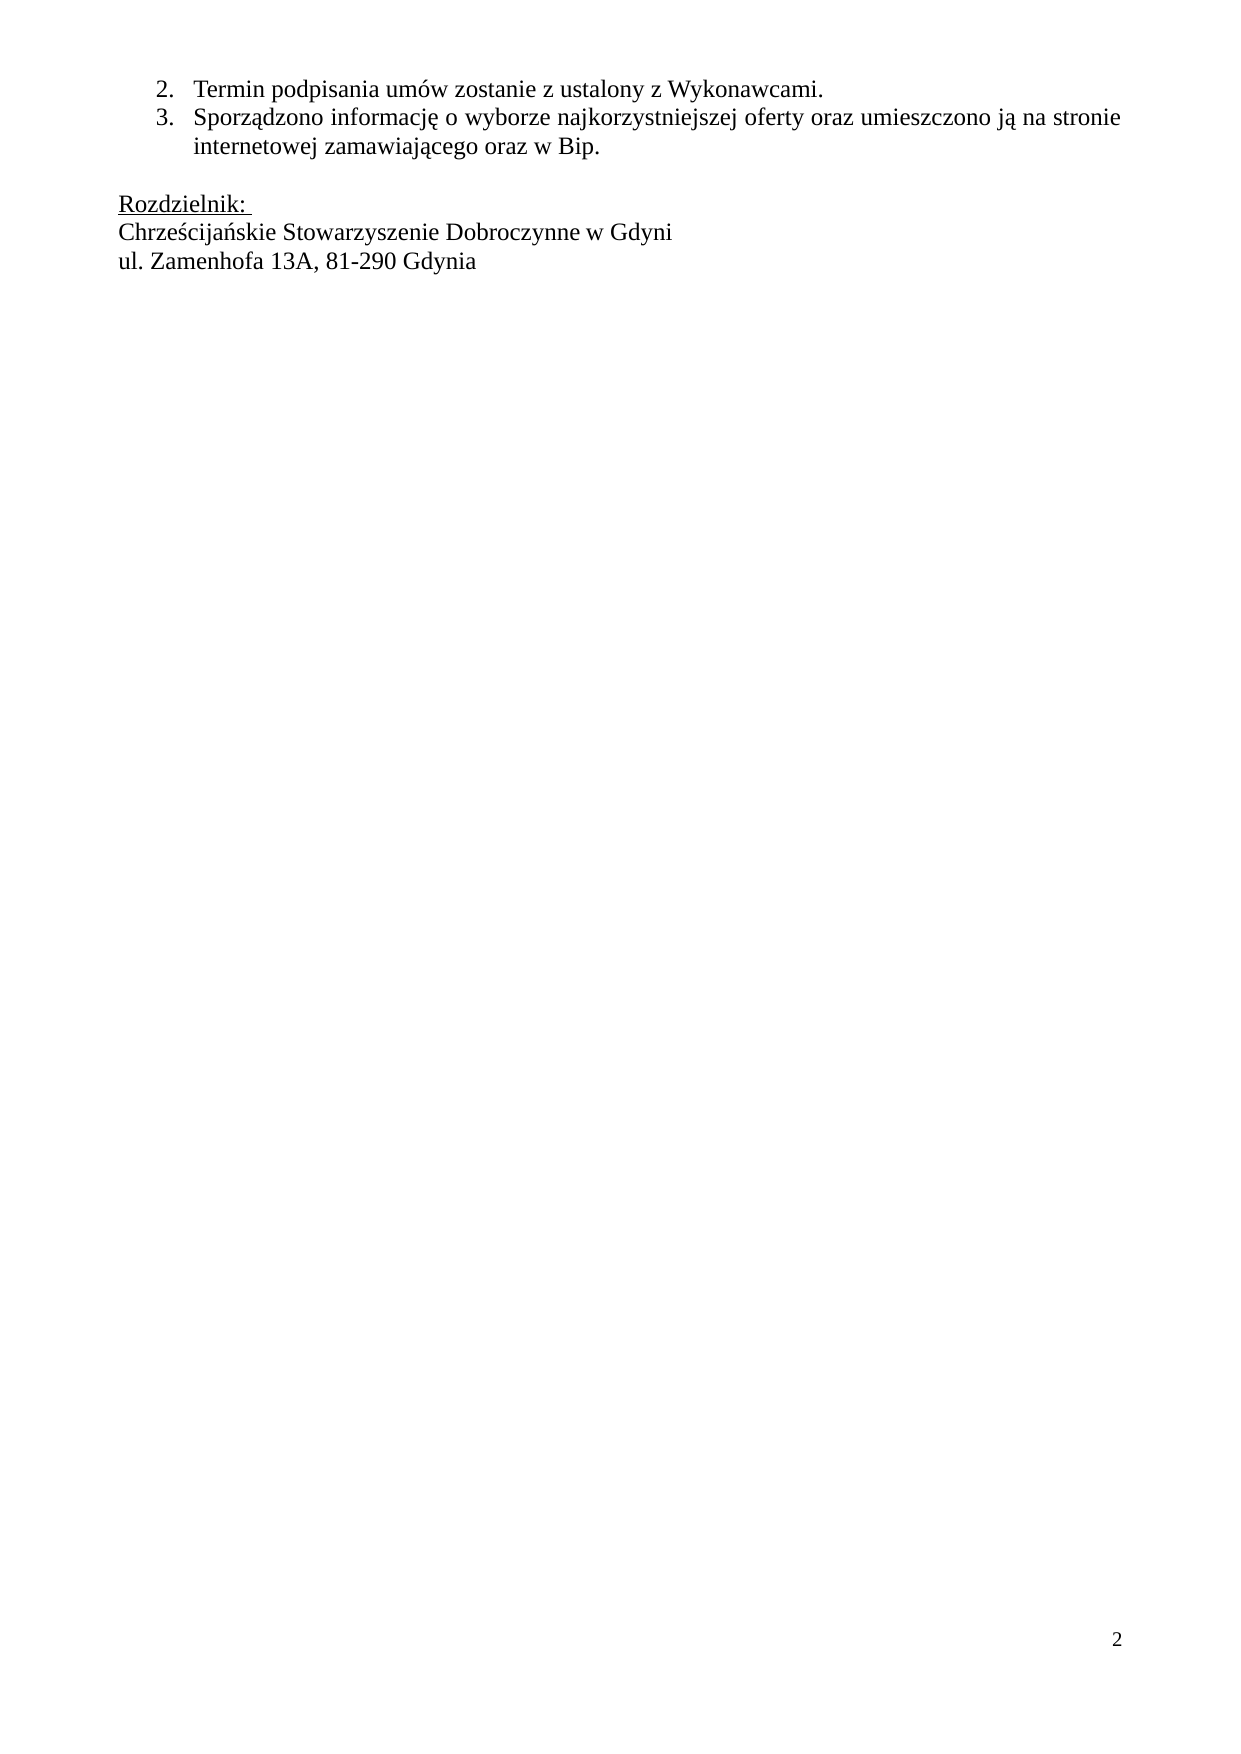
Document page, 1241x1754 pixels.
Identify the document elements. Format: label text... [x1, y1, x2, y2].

text Chrześcijańskie Stowarzyszenie Dobroczynne w Gdyni [118, 217, 1122, 246]
list Sporządzono informację o wyborze najkorzystniejszej oferty oraz umieszczono ją na stronie internetowej zamawiającego oraz w Bip. [156, 102, 1122, 160]
text Rozdzielnik: [118, 189, 1122, 217]
text ul. Zamenhofa 13A, 81-290 Gdynia [118, 246, 1122, 275]
list Termin podpisania umów zostanie z ustalony z Wykonawcami. [156, 74, 1122, 102]
